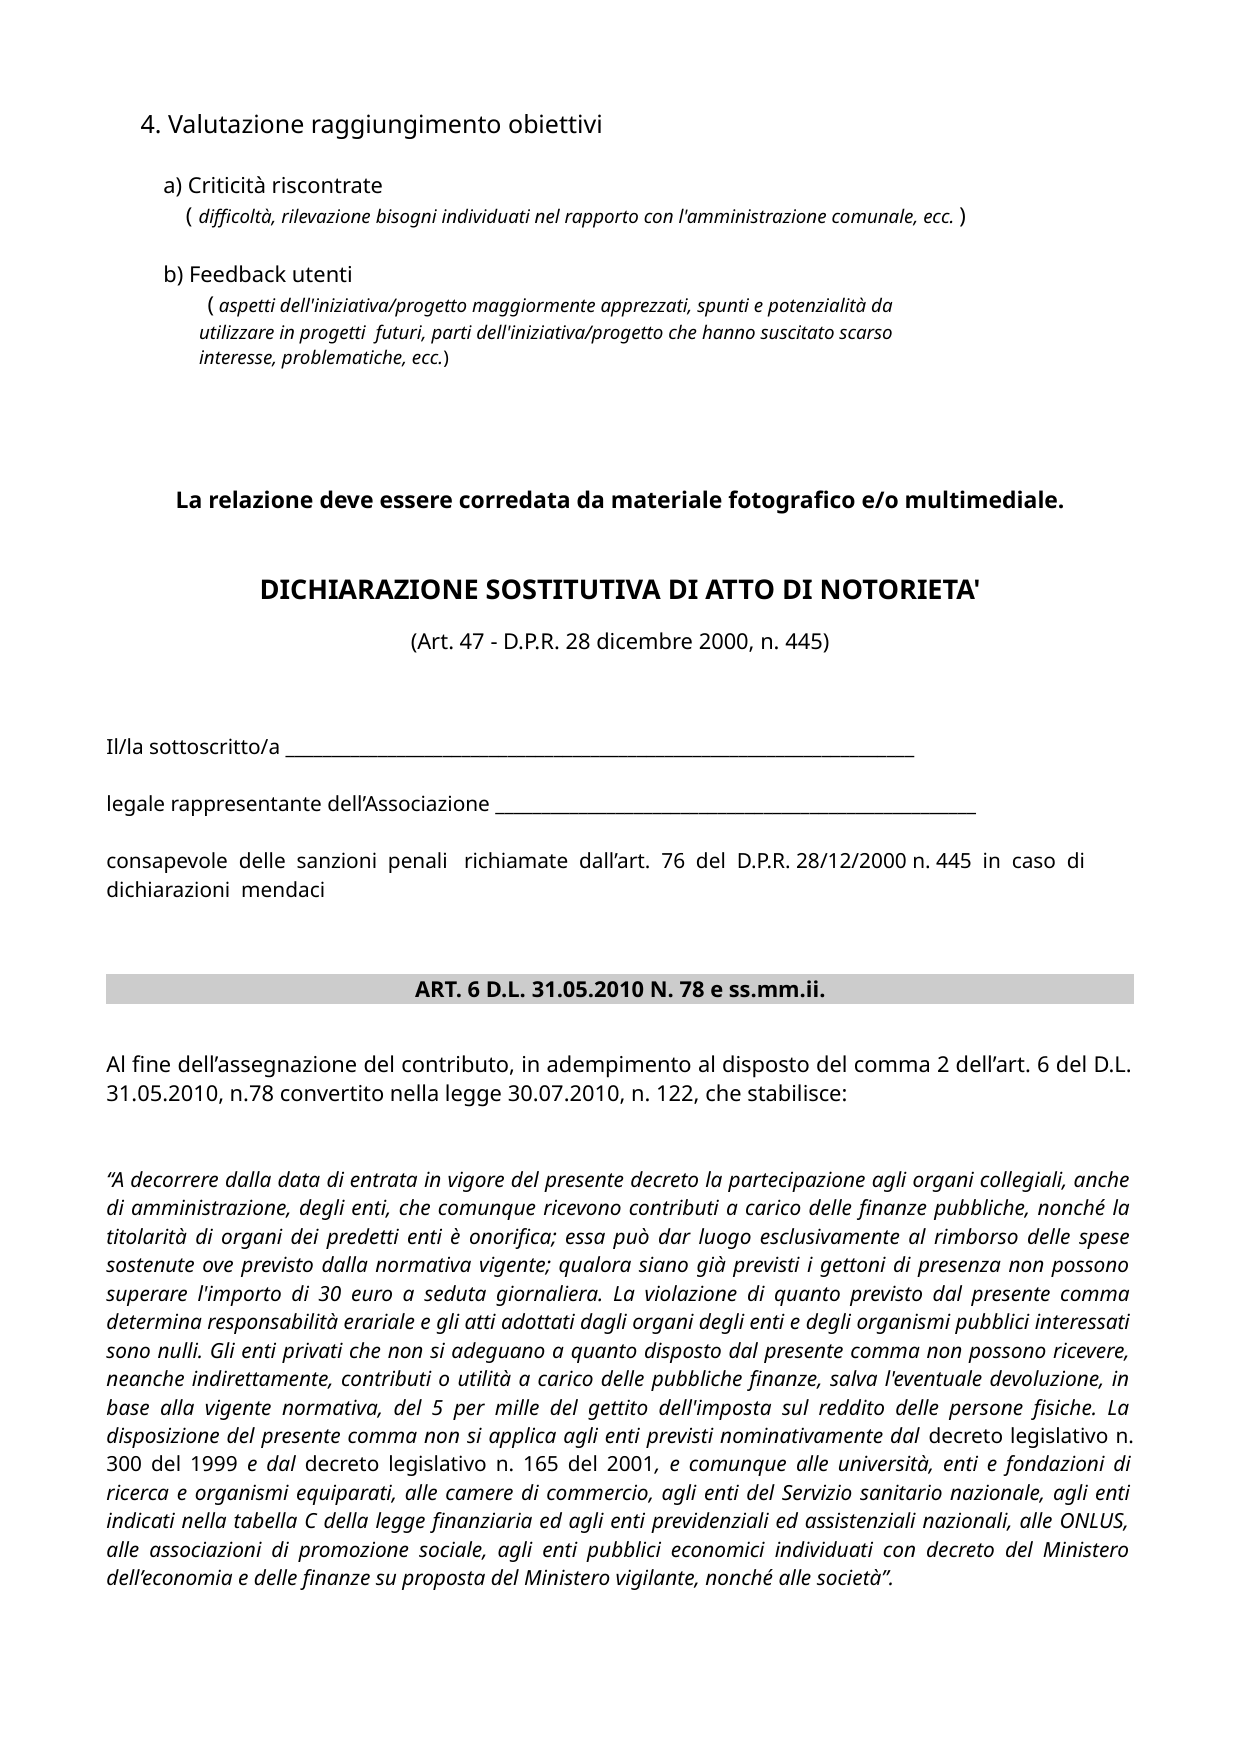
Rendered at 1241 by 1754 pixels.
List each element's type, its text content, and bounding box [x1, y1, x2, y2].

text (Art. 47 - D.P.R. 28 dicembre 2000, n. 445) [106, 626, 1134, 656]
text 4. Valutazione raggiungimento obiettivi [106, 106, 1134, 140]
text utilizzare in progetti futuri, parti dell'iniziativa/progetto che hanno suscitato scarso [106, 319, 1134, 344]
text interesse, problematiche, ecc.) [106, 344, 1134, 370]
text La relazione deve essere corredata da materiale fotografico e/o multimediale. [106, 484, 1134, 515]
text ( aspetti dell'iniziativa/progetto maggiormente apprezzati, spunti e potenzialità da [106, 289, 1134, 319]
text “A decorrere dalla data di entrata in vigore del presente decreto la partecipazione agli organi collegiali, anche di amministrazione, degli enti, che comunque ricevono contributi a carico delle finanze pubbliche, nonché la titolarità di organi dei predetti enti è onorifica; essa può dar luogo esclusivamente al rimborso delle spese sostenute ove previsto dalla normativa vigente; qualora siano già previsti i gettoni di presenza non possono superare l'importo di 30 euro a seduta giornaliera. La violazione di quanto previsto dal presente comma determina responsabilità erariale e gli atti adottati dagli organi degli enti e degli organismi pubblici interessati sono nulli. Gli enti privati che non si adeguano a quanto disposto dal presente comma non possono ricevere, neanche indirettamente, contributi o utilità a carico delle pubbliche finanze, salva l'eventuale devoluzione, in base alla vigente normativa, del 5 per mille del gettito dell'imposta sul reddito delle persone fisiche. La disposizione del presente comma non si applica agli enti previsti nominativamente dal decreto legislativo n. 300 del 1999 e dal decreto legislativo n. 165 del 2001, e comunque alle università, enti e fondazioni di ricerca e organismi equiparati, alle camere di commercio, agli enti del Servizio sanitario nazionale, agli enti indicati nella tabella C della legge finanziaria ed agli enti previdenziali ed assistenziali nazionali, alle ONLUS, alle associazioni di promozione sociale, agli enti pubblici economici individuati con decreto del Ministero dell’economia e delle finanze su proposta del Ministero vigilante, nonché alle società”. [106, 1165, 1134, 1592]
text b) Feedback utenti [106, 259, 1134, 289]
text consapevole delle sanzioni penali richiamate dall’art. 76 del D.P.R. 28/12/2000 n. 445 in caso di dichiarazioni mendaci [106, 846, 1134, 903]
text ART. 6 D.L. 31.05.2010 N. 78 e ss.mm.ii. [106, 974, 1134, 1004]
text a) Criticità riscontrate [106, 170, 1134, 200]
text Il/la sottoscritto/a ____________________________________________________________________ [106, 732, 1134, 761]
text ( difficoltà, rilevazione bisogni individuati nel rapporto con l'amministrazione comunale, ecc. ) [106, 200, 1134, 230]
text legale rappresentante dell’Associazione ____________________________________________________ [106, 789, 1134, 818]
text Al fine dell’assegnazione del contributo, in adempimento al disposto del comma 2 dell’art. 6 del D.L. 31.05.2010, n.78 convertito nella legge 30.07.2010, n. 122, che stabilisce: [106, 1049, 1134, 1108]
text DICHIARAZIONE SOSTITUTIVA DI ATTO DI NOTORIETA' [106, 570, 1134, 607]
